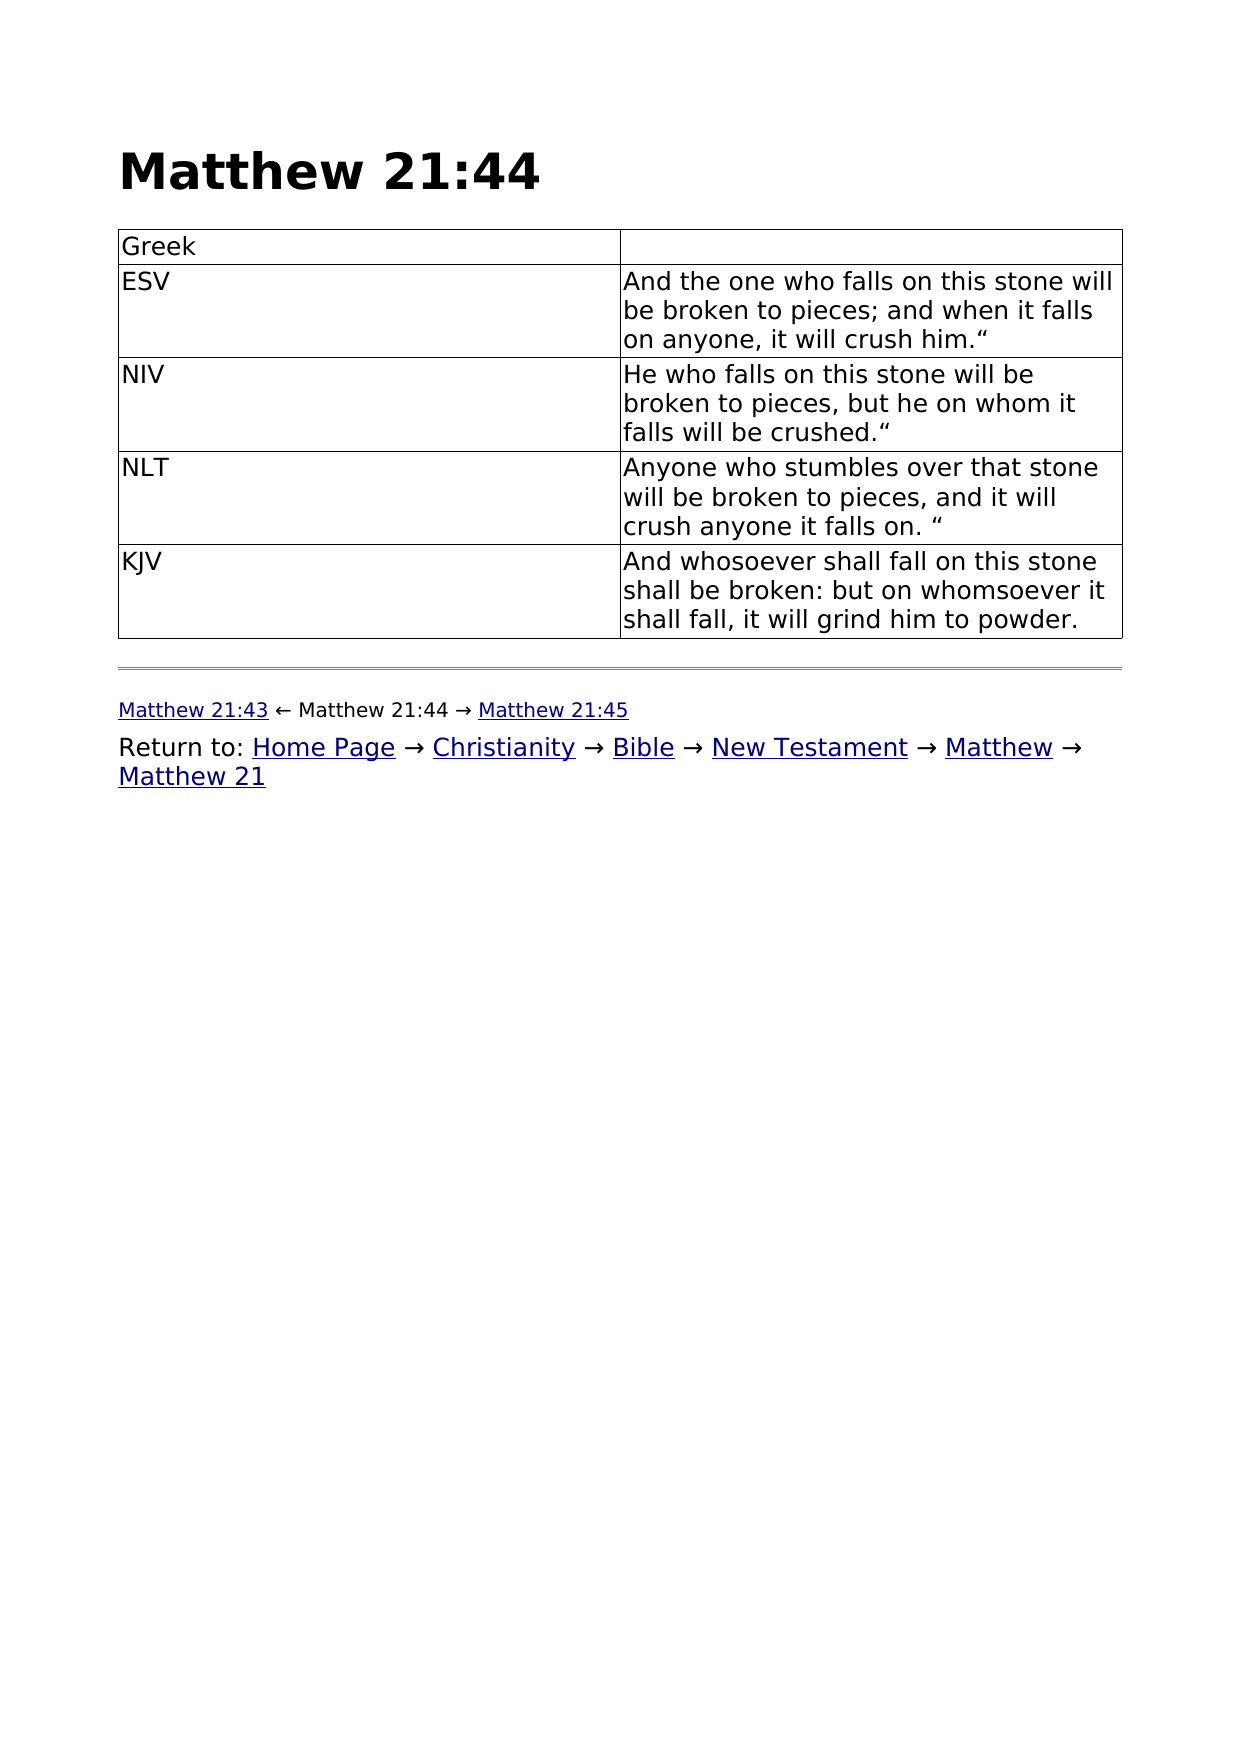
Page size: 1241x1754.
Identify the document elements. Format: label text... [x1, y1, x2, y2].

table_cell NIV [119, 358, 620, 451]
subtitle Matthew 21:44 [118, 143, 1122, 201]
table_cell ESV [119, 265, 620, 357]
table_header Greek [119, 230, 620, 264]
table_cell He who falls on this stone will be broken to pieces, but he on whom it falls will be crushed.“ [621, 358, 1122, 451]
table_cell And the one who falls on this stone will be broken to pieces; and when it falls on anyone, it will crush him.“ [621, 265, 1122, 357]
text Matthew 21:43 ← Matthew 21:44 → Matthew 21:45 [118, 699, 1122, 733]
table_cell NLT [119, 452, 620, 544]
text Return to: Home Page → Christianity → Bible → New Testament → Matthew → Matthew 21 [118, 733, 1122, 791]
table_cell KJV [119, 545, 620, 637]
table_header [621, 230, 1122, 264]
table_cell And whosoever shall fall on this stone shall be broken: but on whomsoever it shall fall, it will grind him to powder. [621, 545, 1122, 637]
table_cell Anyone who stumbles over that stone will be broken to pieces, and it will crush anyone it falls on. “ [621, 452, 1122, 544]
